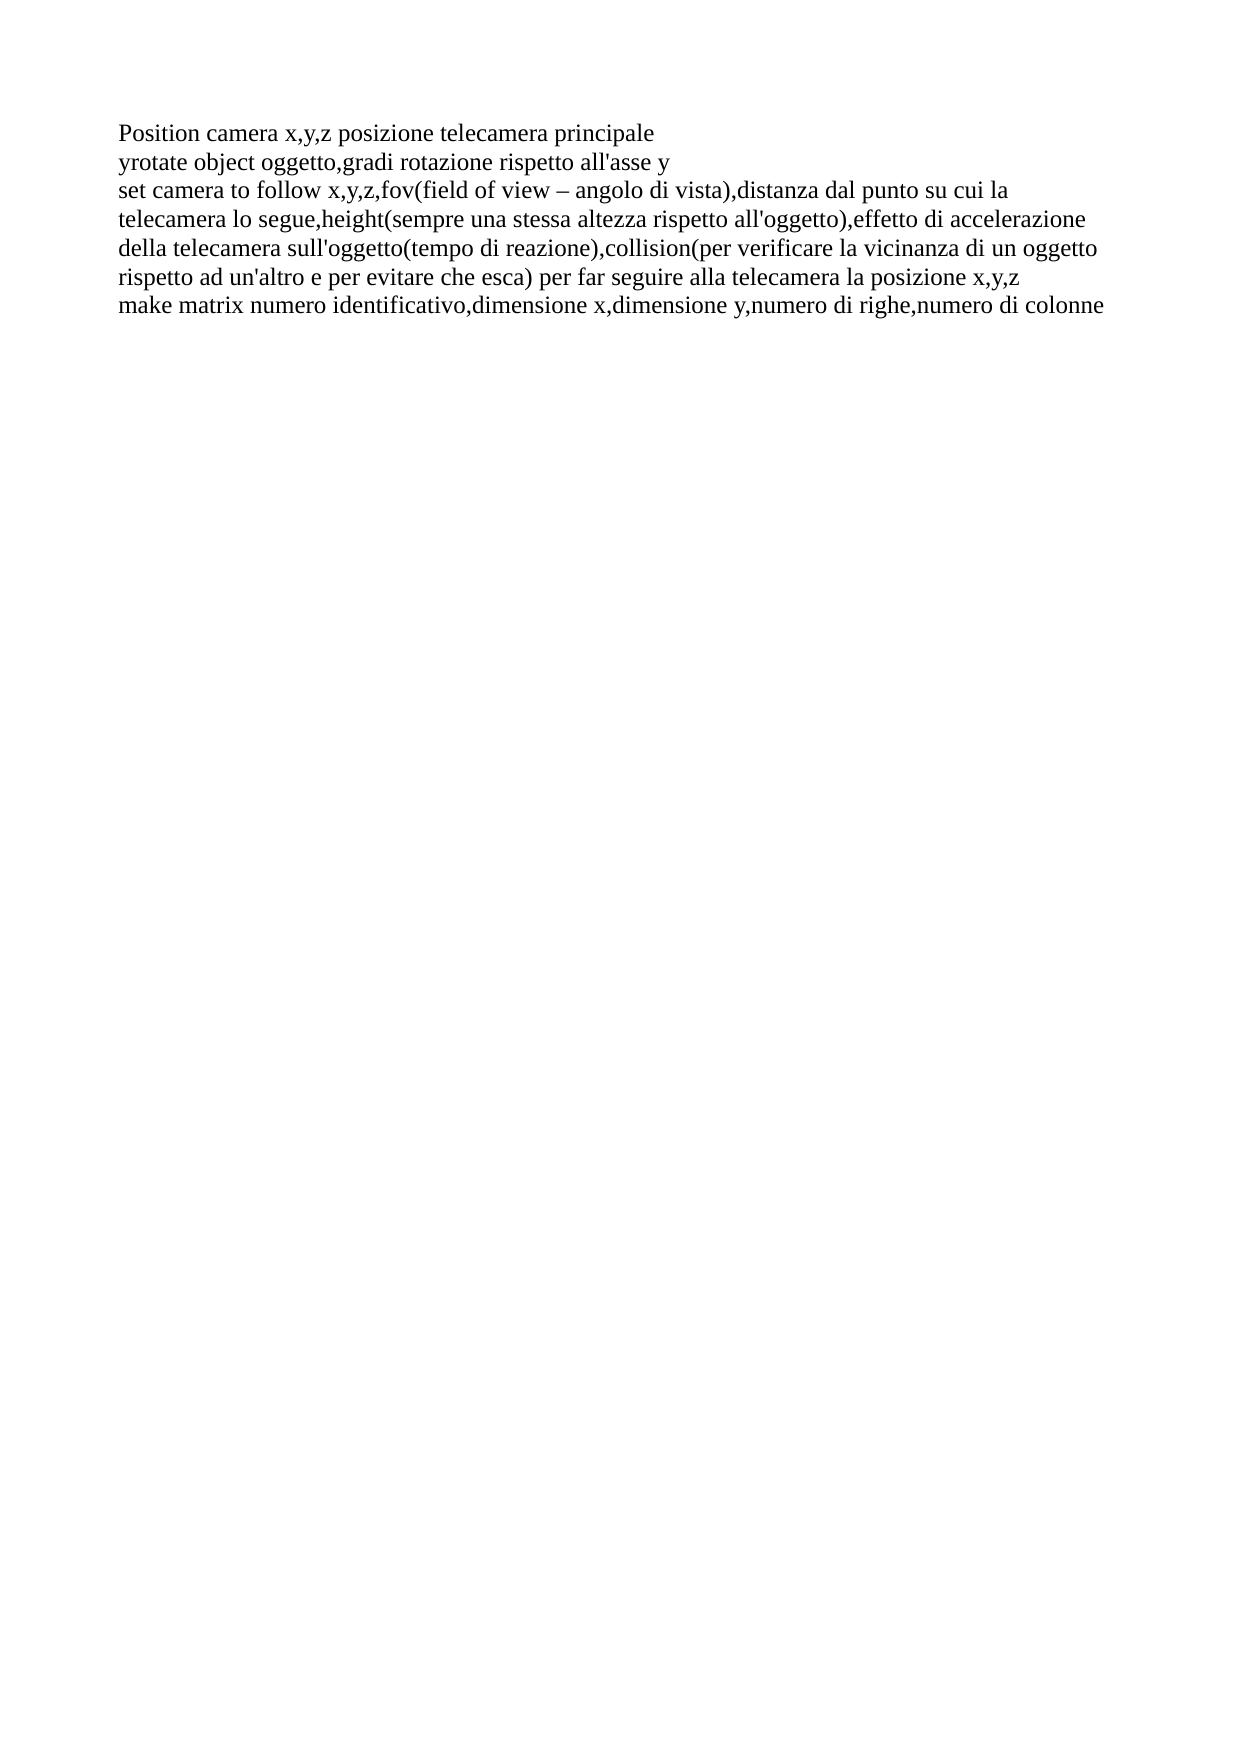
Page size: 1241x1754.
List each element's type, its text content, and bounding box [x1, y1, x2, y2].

text set camera to follow x,y,z,fov(field of view – angolo di vista),distanza dal punto su cui la telecamera lo segue,height(sempre una stessa altezza rispetto all'oggetto),effetto di accelerazione della telecamera sull'oggetto(tempo di reazione),collision(per verificare la vicinanza di un oggetto rispetto ad un'altro e per evitare che esca) per far seguire alla telecamera la posizione x,y,z [118, 176, 1122, 291]
text yrotate object oggetto,gradi rotazione rispetto all'asse y [118, 147, 1122, 176]
text make matrix numero identificativo,dimensione x,dimensione y,numero di righe,numero di colonne [118, 291, 1122, 319]
text Position camera x,y,z posizione telecamera principale [118, 118, 1122, 147]
